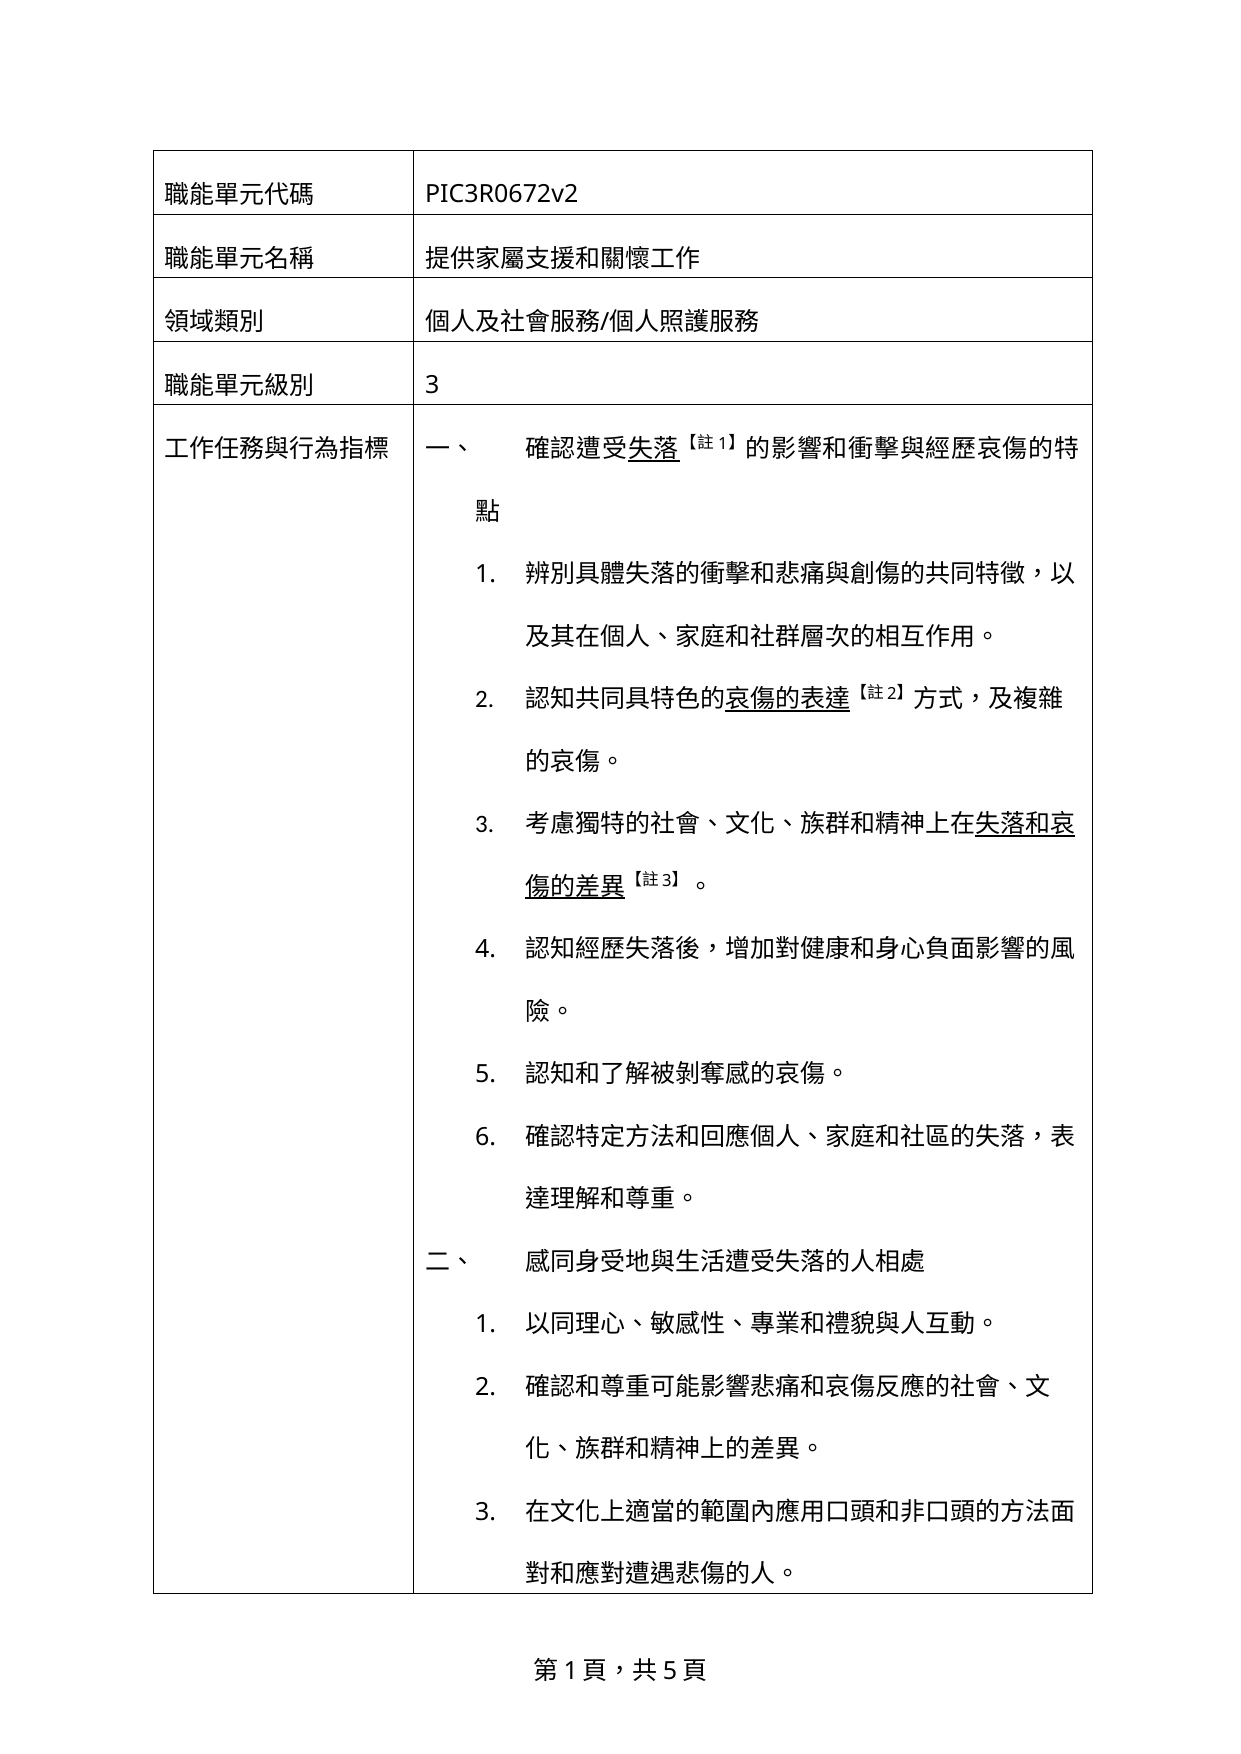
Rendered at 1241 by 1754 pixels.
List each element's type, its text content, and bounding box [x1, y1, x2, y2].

table_cell 確認遭受失落【註1】的影響和衝擊與經歷哀傷的特點 辨別具體失落的衝擊和悲痛與創傷的共同特徵，以及其在個人、家庭和社群層次的相互作用。 認知共同具特色的哀傷的表達【註2】方式，及複雜的哀傷。 考慮獨特的社會、文化、族群和精神上在失落和哀傷的差異【註3】。 認知經歷失落後，增加對健康和身心負面影響的風險。 認知和了解被剝奪感的哀傷。 確認特定方法和回應個人、家庭和社區的失落，表達理解和尊重。 感同身受地與生活遭受失落的人相處 以同理心、敏感性、專業和禮貌與人互動。 確認和尊重可能影響悲痛和哀傷反應的社會、文化、族群和精神上的差異。 在文化上適當的範圍內應用口頭和非口頭的方法面對和應對遭遇悲傷的人。 在文化上適當的界限內應用同理心的傾聽技巧。 對遭遇悲傷的人提供支持並且識別療癒與成長的潛能 辨識對遭受失落的常見反應和傷痛的範圍。 辨識面對創傷的常見反應和回應。 辨識遇到悲痛和創傷應對困難的人，並根據需要與連結更多可提供幫助的選項。 展現對於複雜的悲傷反應的認識。 辨識和評估個體的自殺風險，並在必要時轉介給合適的服務機構。 辨識、建議或使用策略，以提供正式和非正式的悲痛和哀傷支持。 依據組織規範採取保密措施。 確認、告知及參照適合悲傷和哀傷照顧服務及資源 確認社區中悲傷和哀傷關懷服務的可取得性。 確認悲傷關懷的服務資源。 獲得個人的意見回饋以決定是否已瞭解方案選擇。 確認並認知到與悲痛和哀傷支持相關的風險 確認和認知各種與悲痛和哀傷支持的相關風險。 制定和實施適當的策略，盡量減少與悲痛和哀傷支持相關的風險。 檢視和評估提供悲痛和哀傷的支持 檢討提供支持期間和之後的結果。 釐清必須的支持項目。 檢視可持續改善的做法。 [414, 405, 1092, 1593]
table_cell 領域類別 [154, 278, 413, 341]
table_cell 職能單元級別 [154, 342, 413, 404]
table_cell 職能單元名稱 [154, 215, 413, 277]
table_header 職能單元代碼 [154, 151, 413, 214]
table_header PIC3R0672v2 [414, 151, 1092, 214]
table_cell 工作任務與行為指標 [154, 405, 413, 1593]
table_cell 個人及社會服務/個人照護服務 [414, 278, 1092, 341]
table_cell 3 [414, 342, 1092, 404]
table_cell 提供家屬支援和關懷工作 [414, 215, 1092, 277]
